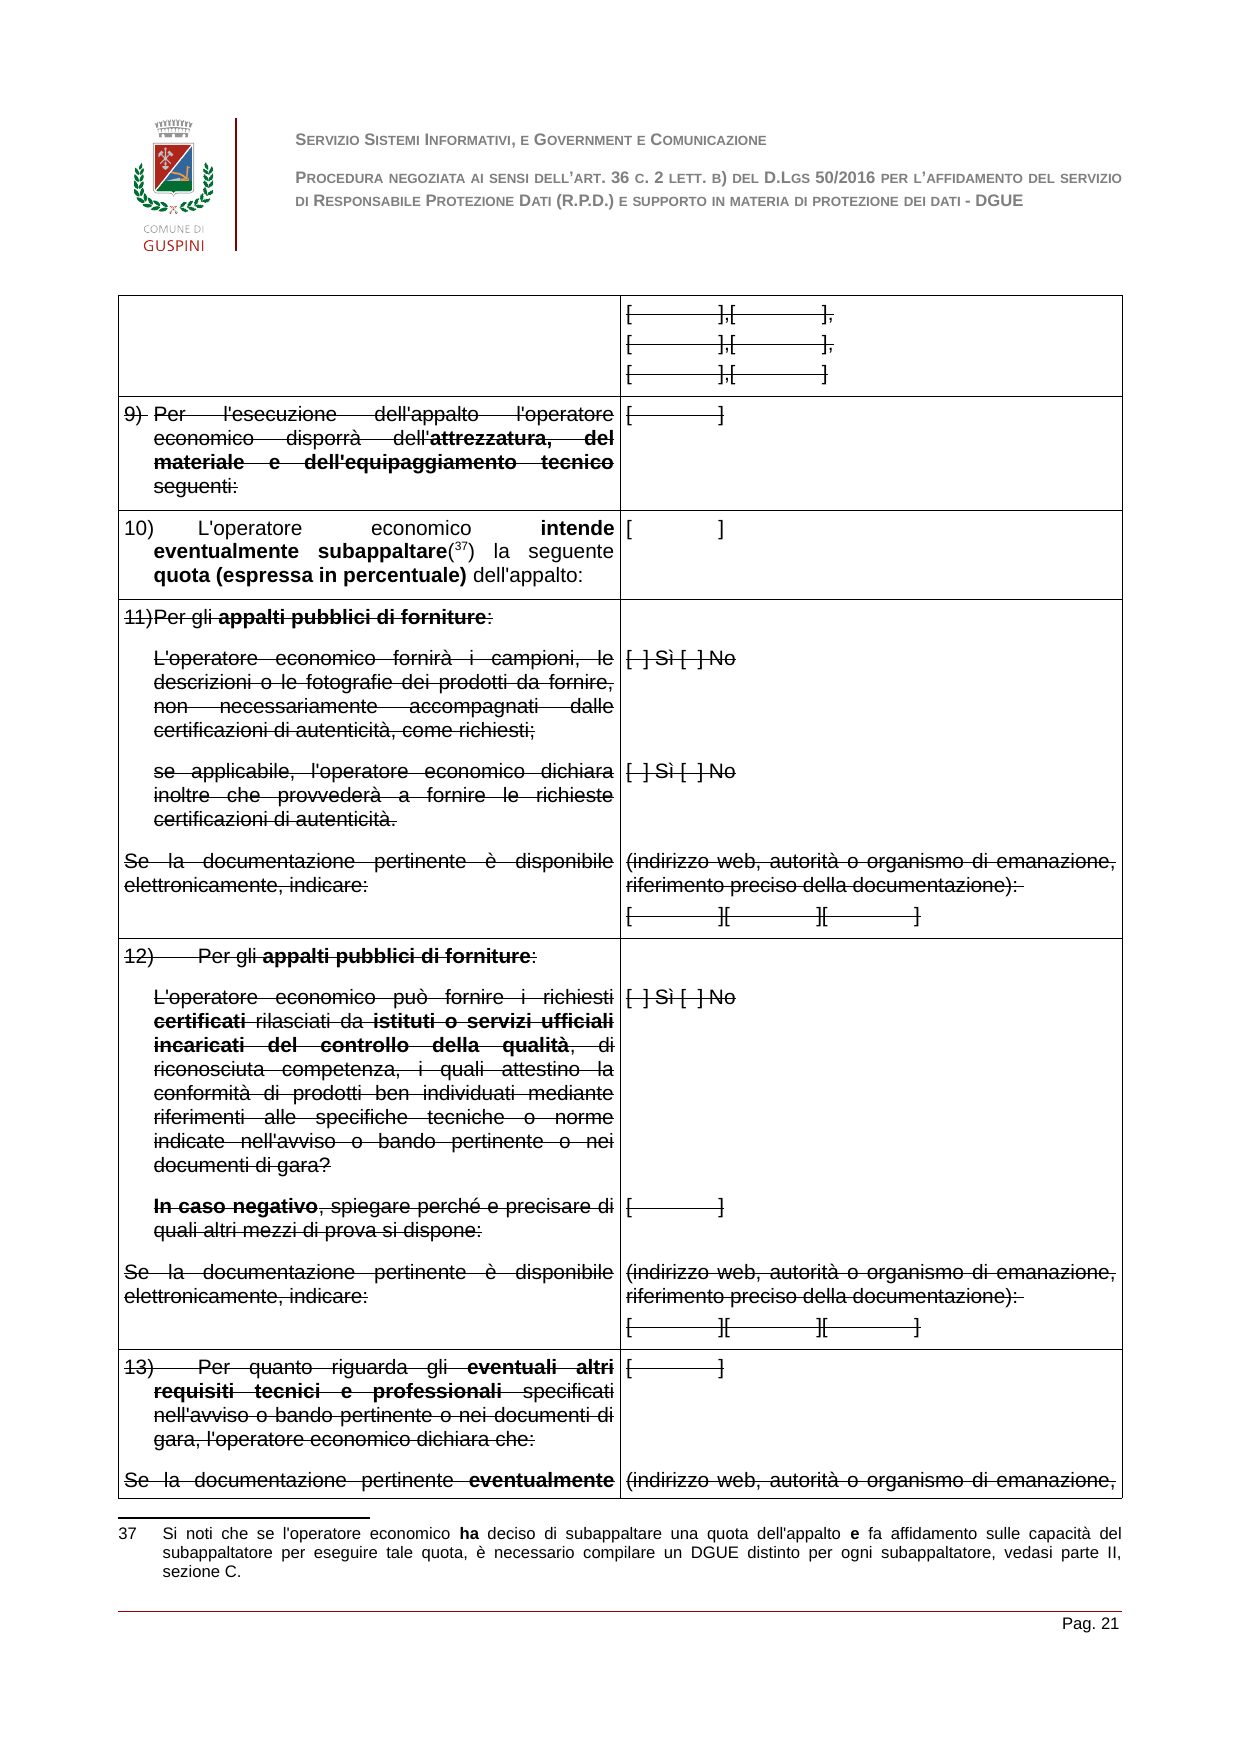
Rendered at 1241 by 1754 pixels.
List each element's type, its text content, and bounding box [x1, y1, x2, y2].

table_cell Per gli appalti pubblici di forniture: [119, 600, 620, 640]
picture [133, 118, 214, 251]
table_cell (indirizzo web, autorità o organismo di emanazione, riferimento preciso della documentazione): [ ][ ][ ] [621, 1254, 1122, 1349]
table_cell Per gli appalti pubblici di forniture: [119, 939, 620, 979]
table_cell Se la documentazione pertinente eventualmente [119, 1463, 620, 1498]
table_cell Per l'esecuzione dell'appalto l'operatore economico disporrà dell'attrezzatura, del materiale e dell'equipaggiamento tecnico seguenti: [119, 397, 620, 509]
table_cell [119, 296, 620, 396]
table_cell [ ] Sì [ ] No [621, 640, 1122, 753]
table_cell [ ] [621, 1350, 1122, 1462]
table_cell [ ] Sì [ ] No [621, 980, 1122, 1188]
table_cell se applicabile, l'operatore economico dichiara inoltre che provvederà a fornire le richieste certificazioni di autenticità. [119, 754, 620, 843]
table_cell Se la documentazione pertinente è disponibile elettronicamente, indicare: [119, 843, 620, 938]
table_cell [621, 600, 1122, 640]
table_cell L'operatore economico può fornire i richiesti certificati rilasciati da istituti o servizi ufficiali incaricati del controllo della qualità, di riconosciuta competenza, i quali attestino la conformità di prodotti ben individuati mediante riferimenti alle specifiche tecniche o norme indicate nell'avviso o bando pertinente o nei documenti di gara? [119, 980, 620, 1188]
table_cell (indirizzo web, autorità o organismo di emanazione, riferimento preciso della documentazione): [ ][ ][ ] [621, 843, 1122, 938]
table_cell [ ] [621, 1189, 1122, 1254]
table_cell L'operatore economico fornirà i campioni, le descrizioni o le fotografie dei prodotti da fornire, non necessariamente accompagnati dalle certificazioni di autenticità, come richiesti; [119, 640, 620, 753]
table_cell (indirizzo web, autorità o organismo di emanazione, [621, 1463, 1122, 1498]
table_cell [621, 939, 1122, 979]
table_cell L'operatore economico intende eventualmente subappaltare() la seguente quota (espressa in percentuale) dell'appalto: [119, 511, 620, 599]
table_cell [ ] [621, 397, 1122, 509]
table_cell [ ] [621, 511, 1122, 599]
table_cell In caso negativo, spiegare perché e precisare di quali altri mezzi di prova si dispone: [119, 1189, 620, 1254]
table_cell [ ],[ ], [ ],[ ], [ ],[ ] [621, 296, 1122, 396]
table_cell [ ] Sì [ ] No [621, 754, 1122, 843]
table_cell Se la documentazione pertinente è disponibile elettronicamente, indicare: [119, 1254, 620, 1349]
table_cell Per quanto riguarda gli eventuali altri requisiti tecnici e professionali specificati nell'avviso o bando pertinente o nei documenti di gara, l'operatore economico dichiara che: [119, 1350, 620, 1462]
